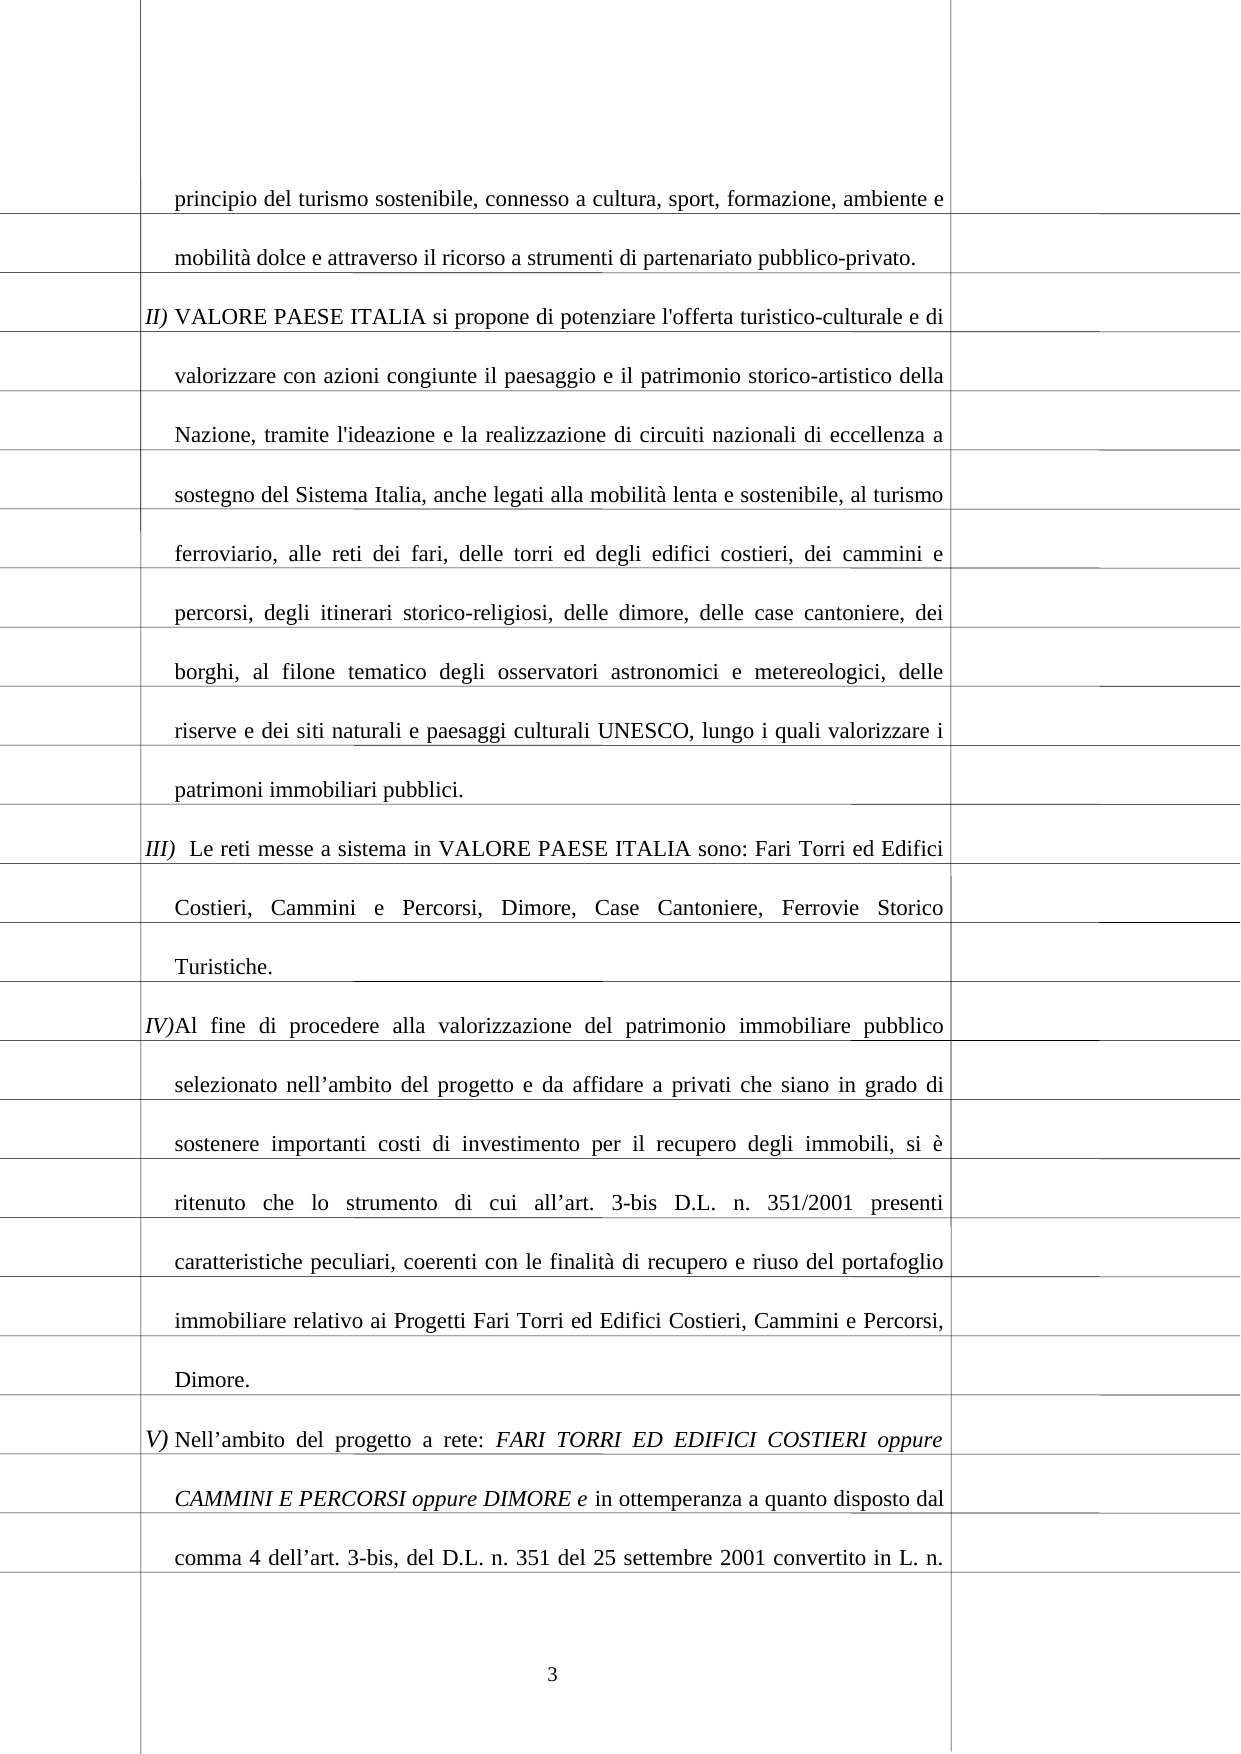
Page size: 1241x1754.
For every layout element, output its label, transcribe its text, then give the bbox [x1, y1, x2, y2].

list caratteristiche peculiari, coerenti con le finalità di recupero e riuso del portafoglio [145, 1218, 945, 1276]
list ritenuto che lo strumento di cui all’art. 3-bis D.L. n. 351/2001 presenti [145, 1159, 945, 1217]
list Turistiche. [145, 923, 945, 981]
list VALORE PAESE ITALIA si propone di potenziare l'offerta turistico-culturale e di [145, 278, 945, 331]
list CAMMINI E PERCORSI oppure DIMORE e in ottemperanza a quanto disposto dal [145, 1455, 945, 1512]
list Dimore. [145, 1337, 945, 1394]
list borghi, al filone tematico degli osservatori astronomici e metereologici, delle [145, 628, 945, 685]
list riserve e dei siti naturali e paesaggi culturali UNESCO, lungo i quali valorizzare i [145, 687, 945, 745]
list Costieri, Cammini e Percorsi, Dimore, Case Cantoniere, Ferrovie Storico [145, 864, 945, 922]
list mobilità dolce e attraverso il ricorso a strumenti di partenariato pubblico-privato. [145, 214, 945, 272]
list ferroviario, alle reti dei fari, delle torri ed degli edifici costieri, dei cammini e [145, 510, 945, 567]
list sostegno del Sistema Italia, anche legati alla mobilità lenta e sostenibile, al turismo [145, 451, 945, 508]
list Al fine di procedere alla valorizzazione del patrimonio immobiliare pubblico [145, 986, 945, 1040]
list comma 4 dell’art. 3-bis, del D.L. n. 351 del 25 settembre 2001 convertito in L. n. [145, 1514, 945, 1571]
list Le reti messe a sistema in VALORE PAESE ITALIA sono: Fari Torri ed Edifici [145, 809, 945, 863]
list valorizzare con azioni congiunte il paesaggio e il patrimonio storico-artistico della [145, 332, 945, 390]
list selezionato nell’ambito del progetto e da affidare a privati che siano in grado di [145, 1041, 945, 1099]
list sostenere importanti costi di investimento per il recupero degli immobili, si è [145, 1100, 945, 1158]
list principio del turismo sostenibile, connesso a cultura, sport, formazione, ambiente e [145, 159, 945, 213]
list Nell’ambito del progetto a rete: FARI TORRI ED EDIFICI COSTIERI oppure [145, 1400, 945, 1453]
list [145, 982, 945, 986]
list Nazione, tramite l'ideazione e la realizzazione di circuiti nazionali di eccellenza a [145, 392, 945, 449]
list patrimoni immobiliari pubblici. [145, 746, 945, 803]
list immobiliare relativo ai Progetti Fari Torri ed Edifici Costieri, Cammini e Percorsi, [145, 1277, 945, 1335]
list percorsi, degli itinerari storico-religiosi, delle dimore, delle case cantoniere, dei [145, 569, 945, 626]
